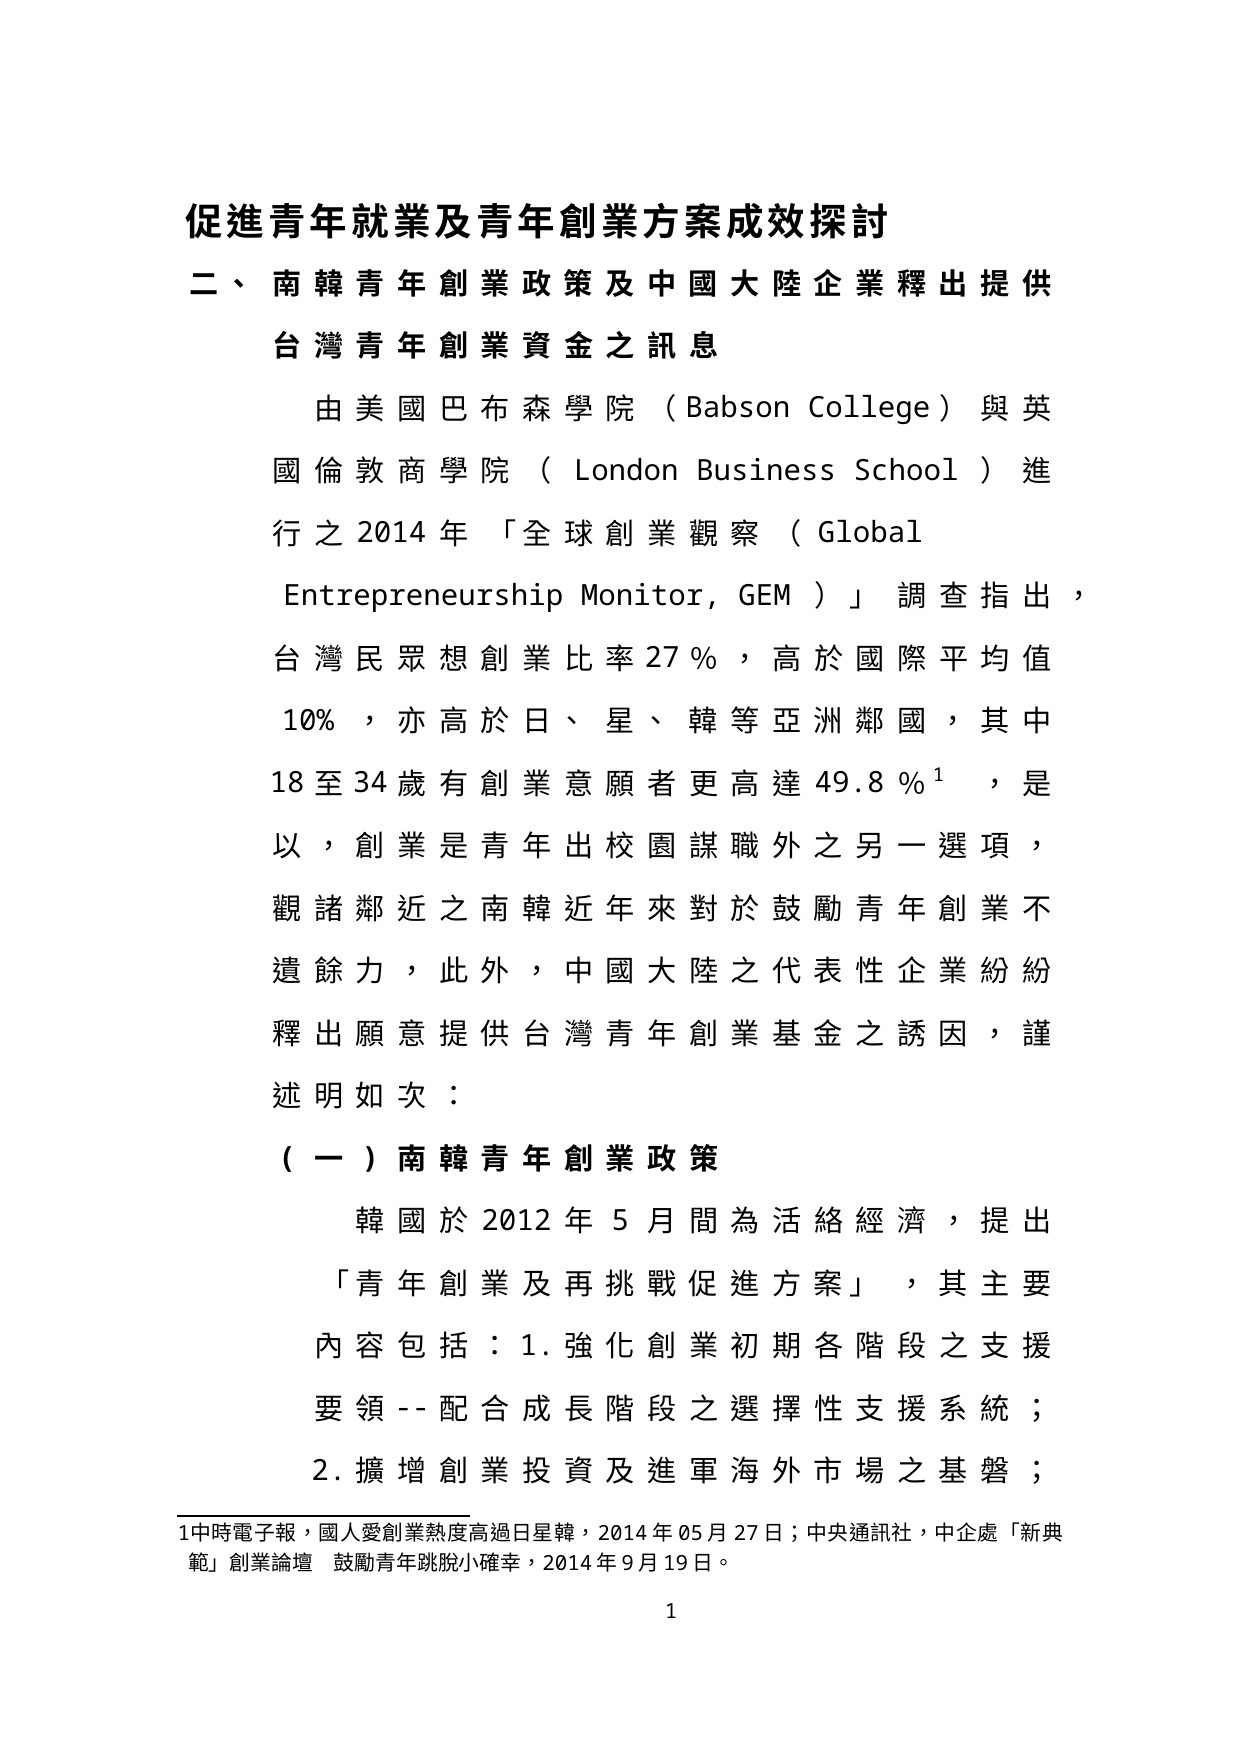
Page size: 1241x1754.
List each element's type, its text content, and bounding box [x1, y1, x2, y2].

text 韓國於2012年5月間為活絡經濟，提出「青年創業及再挑戰促進方案」，其主要內容包括：1.強化創業初期各階段之支援要領--配合成長階段之選擇性支援系統；2.擴增創業投資及進軍海外市場之基磐； [271, 1177, 1058, 1490]
text 中時電子報，國人愛創業熱度高過日星韓，2014年05月27日；中央通訊社，中企處「新典範」創業論壇 鼓勵青年跳脫小確幸，2014年9月19日。 [177, 1516, 1063, 1577]
text 促進青年就業及青年創業方案成效探討 [183, 177, 1058, 240]
text 由美國巴布森學院（Babson College）與英國倫敦商學院（London Business School）進行之2014年「全球創業觀察（Global Entrepreneurship Monitor, GEM）」調查指出，台灣民眾想創業比率27％，高於國際平均值10%，亦高於日、星、韓等亞洲鄰國，其中18至34歲有創業意願者更高達49.8％，是以，創業是青年出校園謀職外之另一選項，觀諸鄰近之南韓近年來對於鼓勵青年創業不遺餘力，此外，中國大陸之代表性企業紛紛釋出願意提供台灣青年創業基金之誘因，謹述明如次： [242, 365, 1058, 1115]
text 二、南韓青年創業政策及中國大陸企業釋出提供台灣青年創業資金之訊息 [183, 240, 1058, 365]
text (一)南韓青年創業政策 [242, 1115, 1058, 1177]
